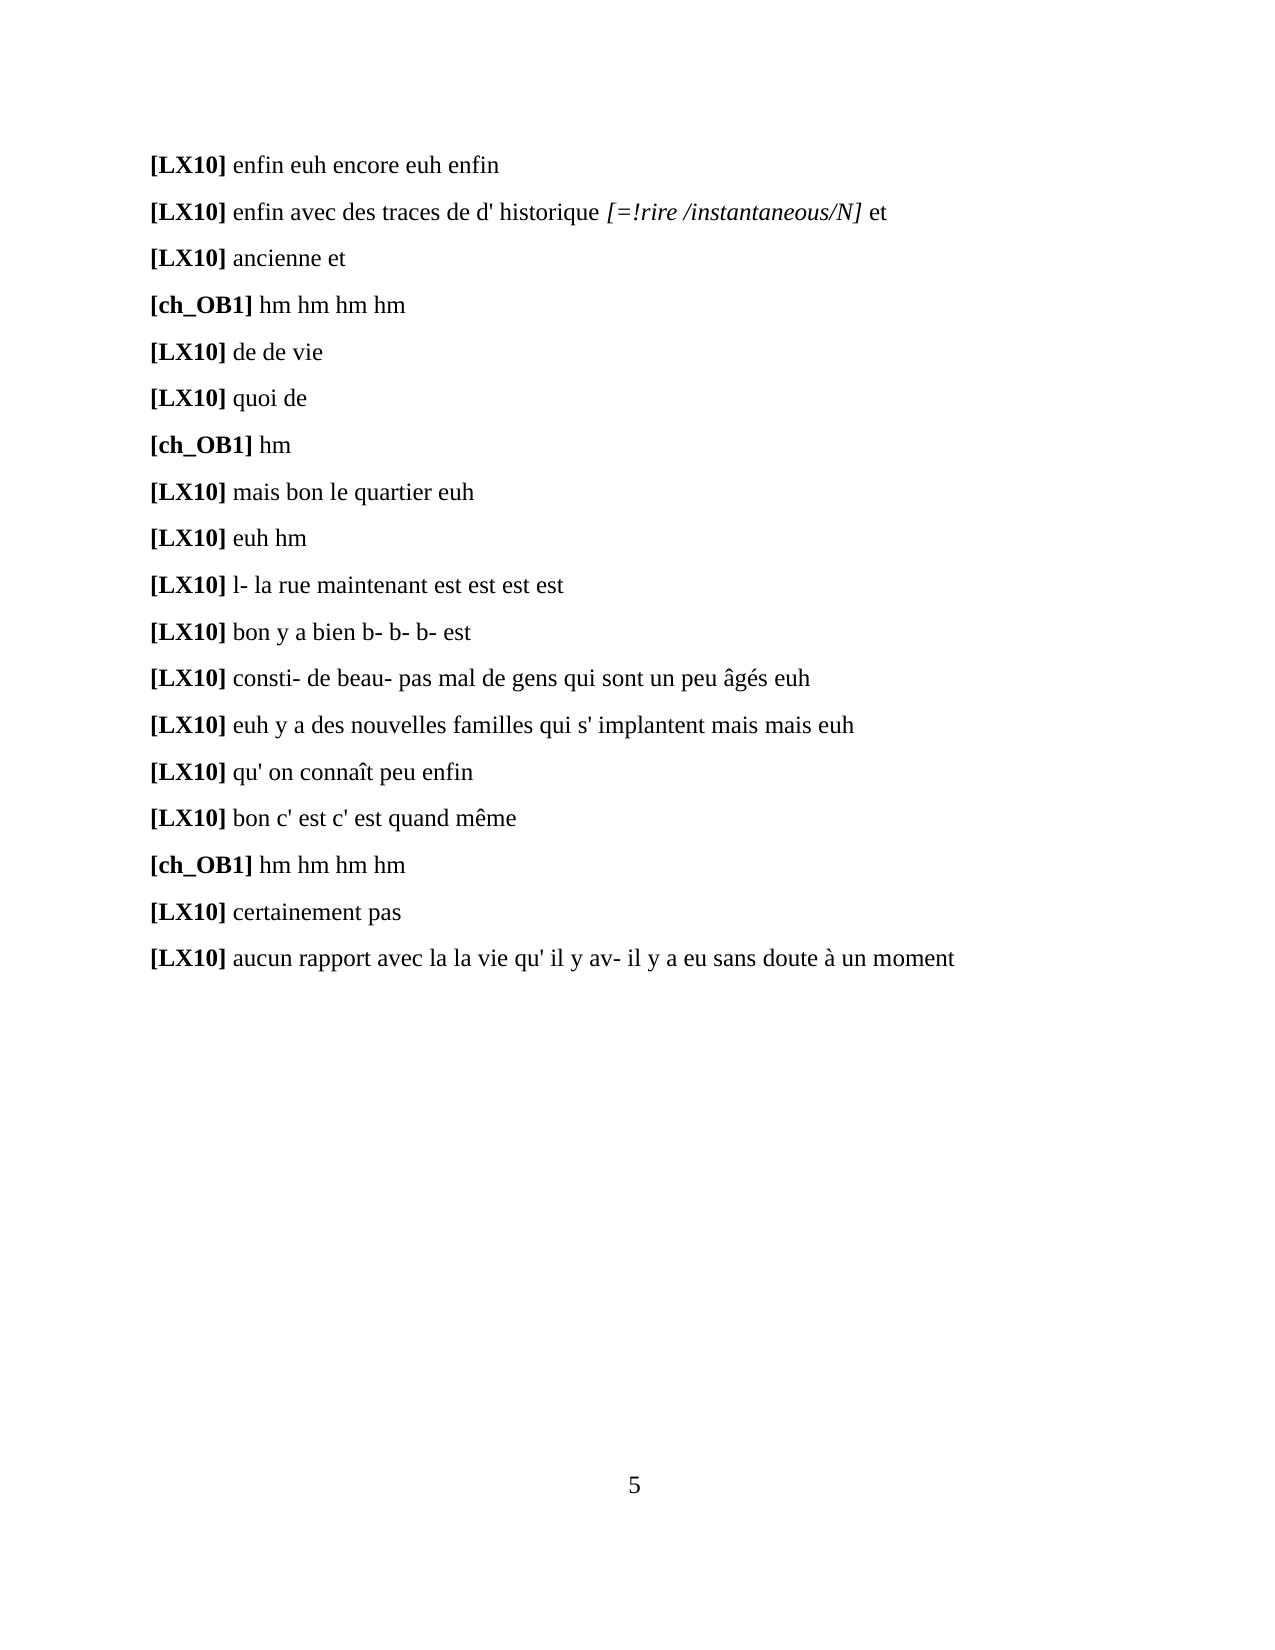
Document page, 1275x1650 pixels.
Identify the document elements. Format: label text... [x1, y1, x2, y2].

text [LX10] mais bon le quartier euh [150, 477, 1125, 505]
text [LX10] enfin avec des traces de d' historique [=!rire /instantaneous/N] et [150, 197, 1125, 225]
text [LX10] l- la rue maintenant est est est est [150, 570, 1125, 599]
text [LX10] aucun rapport avec la la vie qu' il y av- il y a eu sans doute à un moment [150, 943, 1125, 972]
text [LX10] ancienne et [150, 243, 1125, 272]
text [LX10] certainement pas [150, 897, 1125, 925]
text [LX10] de de vie [150, 337, 1125, 365]
text [ch_OB1] hm hm hm hm [150, 850, 1125, 879]
text [LX10] qu' on connaît peu enfin [150, 757, 1125, 785]
text [LX10] euh y a des nouvelles familles qui s' implantent mais mais euh [150, 710, 1125, 739]
text [LX10] bon c' est c' est quand même [150, 803, 1125, 832]
text [ch_OB1] hm [150, 430, 1125, 459]
text [LX10] enfin euh encore euh enfin [150, 150, 1125, 179]
text [LX10] quoi de [150, 383, 1125, 412]
text [LX10] euh hm [150, 523, 1125, 552]
text [LX10] consti- de beau- pas mal de gens qui sont un peu âgés euh [150, 663, 1125, 692]
text [LX10] bon y a bien b- b- b- est [150, 617, 1125, 645]
text [ch_OB1] hm hm hm hm [150, 290, 1125, 319]
